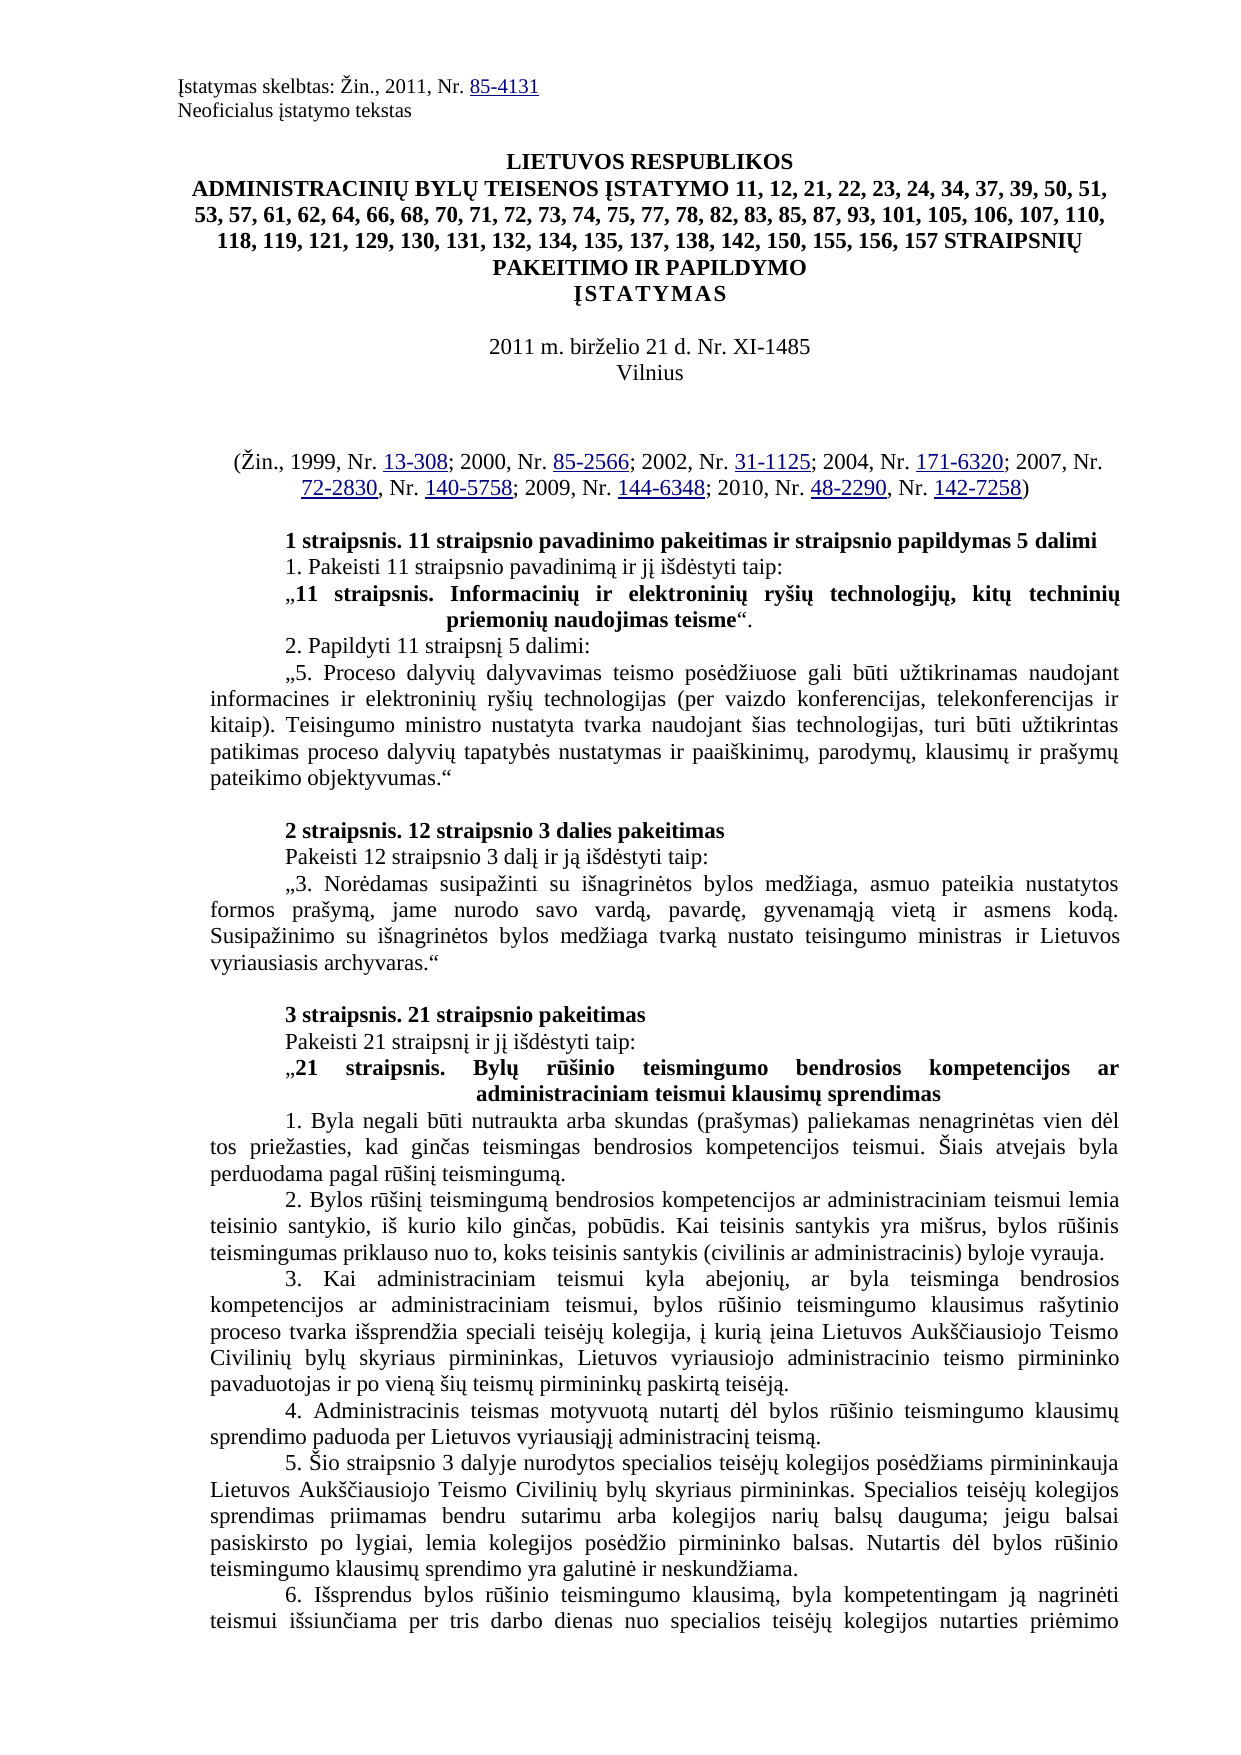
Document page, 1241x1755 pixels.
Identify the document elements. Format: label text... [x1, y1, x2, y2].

text 1. Pakeisti 11 straipsnio pavadinimą ir jį išdėstyti taip: [210, 553, 1120, 580]
text Neoficialus įstatymo tekstas [177, 98, 1122, 122]
text 2 straipsnis. 12 straipsnio 3 dalies pakeitimas [210, 817, 1120, 843]
text Pakeisti 12 straipsnio 3 dalį ir ją išdėstyti taip: [210, 843, 1120, 870]
text 3 straipsnis. 21 straipsnio pakeitimas [210, 1001, 1120, 1028]
text 5. Šio straipsnio 3 dalyje nurodytos specialios teisėjų kolegijos posėdžiams pirmininkauja Lietuvos Aukščiausiojo Teismo Civilinių bylų skyriaus pirmininkas. Specialios teisėjų kolegijos sprendimas priimamas bendru sutarimu arba kolegijos narių balsų dauguma; jeigu balsai pasiskirsto po lygiai, lemia kolegijos posėdžio pirmininko balsas. Nutartis dėl bylos rūšinio teismingumo klausimų sprendimo yra galutinė ir neskundžiama. [210, 1449, 1120, 1581]
text LIETUVOS RESPUBLIKOS [177, 148, 1122, 175]
text „3. Norėdamas susipažinti su išnagrinėtos bylos medžiaga, asmuo pateikia nustatytos formos prašymą, jame nurodo savo vardą, pavardę, gyvenamąją vietą ir asmens kodą. Susipažinimo su išnagrinėtos bylos medžiaga tvarką nustato teisingumo ministras ir Lietuvos vyriausiasis archyvaras.“ [210, 870, 1120, 975]
text 3. Kai administraciniam teismui kyla abejonių, ar byla teisminga bendrosios kompetencijos ar administraciniam teismui, bylos rūšinio teismingumo klausimus rašytinio proceso tvarka išsprendžia speciali teisėjų kolegija, į kurią įeina Lietuvos Aukščiausiojo Teismo Civilinių bylų skyriaus pirmininkas, Lietuvos vyriausiojo administracinio teismo pirmininko pavaduotojas ir po vieną šių teismų pirmininkų paskirtą teisėją. [210, 1265, 1120, 1397]
text Įstatymas skelbtas: Žin., 2011, Nr. 85-4131 [177, 74, 1122, 98]
text ADMINISTRACINIŲ BYLŲ TEISENOS ĮSTATYMO 11, 12, 21, 22, 23, 24, 34, 37, 39, 50, 51, 53, 57, 61, 62, 64, 66, 68, 70, 71, 72, 73, 74, 75, 77, 78, 82, 83, 85, 87, 93, 101, 105, 106, 107, 110, 118, 119, 121, 129, 130, 131, 132, 134, 135, 137, 138, 142, 150, 155, 156, 157 STRAIPSNIŲ PAKEITIMO IR PAPILDYMO [177, 175, 1122, 280]
text „21 straipsnis. Bylų rūšinio teismingumo bendrosios kompetencijos ar administraciniam teismui klausimų sprendimas [285, 1054, 1120, 1107]
text 2011 m. birželio 21 d. Nr. XI-1485 Vilnius [177, 333, 1122, 386]
text 4. Administracinis teismas motyvuotą nutartį dėl bylos rūšinio teismingumo klausimų sprendimo paduoda per Lietuvos vyriausiąjį administracinį teismą. [210, 1397, 1120, 1449]
text 2. Papildyti 11 straipsnį 5 dalimi: [210, 632, 1120, 659]
text „11 straipsnis. Informacinių ir elektroninių ryšių technologijų, kitų techninių priemonių naudojimas teisme“. [285, 580, 1120, 632]
text Pakeisti 21 straipsnį ir jį išdėstyti taip: [210, 1028, 1120, 1054]
text (Žin., 1999, Nr. 13-308; 2000, Nr. 85-2566; 2002, Nr. 31-1125; 2004, Nr. 171-6320; 2007, Nr. 72-2830, Nr. 140-5758; 2009, Nr. 144-6348; 2010, Nr. 48-2290, Nr. 142-7258) [210, 448, 1120, 501]
text 1. Byla negali būti nutraukta arba skundas (prašymas) paliekamas nenagrinėtas vien dėl tos priežasties, kad ginčas teismingas bendrosios kompetencijos teismui. Šiais atvejais byla perduodama pagal rūšinį teismingumą. [210, 1107, 1120, 1186]
text „5. Proceso dalyvių dalyvavimas teismo posėdžiuose gali būti užtikrinamas naudojant informacines ir elektroninių ryšių technologijas (per vaizdo konferencijas, telekonferencijas ir kitaip). Teisingumo ministro nustatyta tvarka naudojant šias technologijas, turi būti užtikrintas patikimas proceso dalyvių tapatybės nustatymas ir paaiškinimų, parodymų, klausimų ir prašymų pateikimo objektyvumas.“ [210, 659, 1120, 791]
text ĮSTATYMAS [177, 280, 1122, 306]
text 1 straipsnis. 11 straipsnio pavadinimo pakeitimas ir straipsnio papildymas 5 dalimi [285, 527, 1120, 553]
text 6. Išsprendus bylos rūšinio teismingumo klausimą, byla kompetentingam ją nagrinėti teismui išsiunčiama per tris darbo dienas nuo specialios teisėjų kolegijos nutarties priėmimo [210, 1581, 1120, 1634]
text 2. Bylos rūšinį teismingumą bendrosios kompetencijos ar administraciniam teismui lemia teisinio santykio, iš kurio kilo ginčas, pobūdis. Kai teisinis santykis yra mišrus, bylos rūšinis teismingumas priklauso nuo to, koks teisinis santykis (civilinis ar administracinis) byloje vyrauja. [210, 1186, 1120, 1265]
